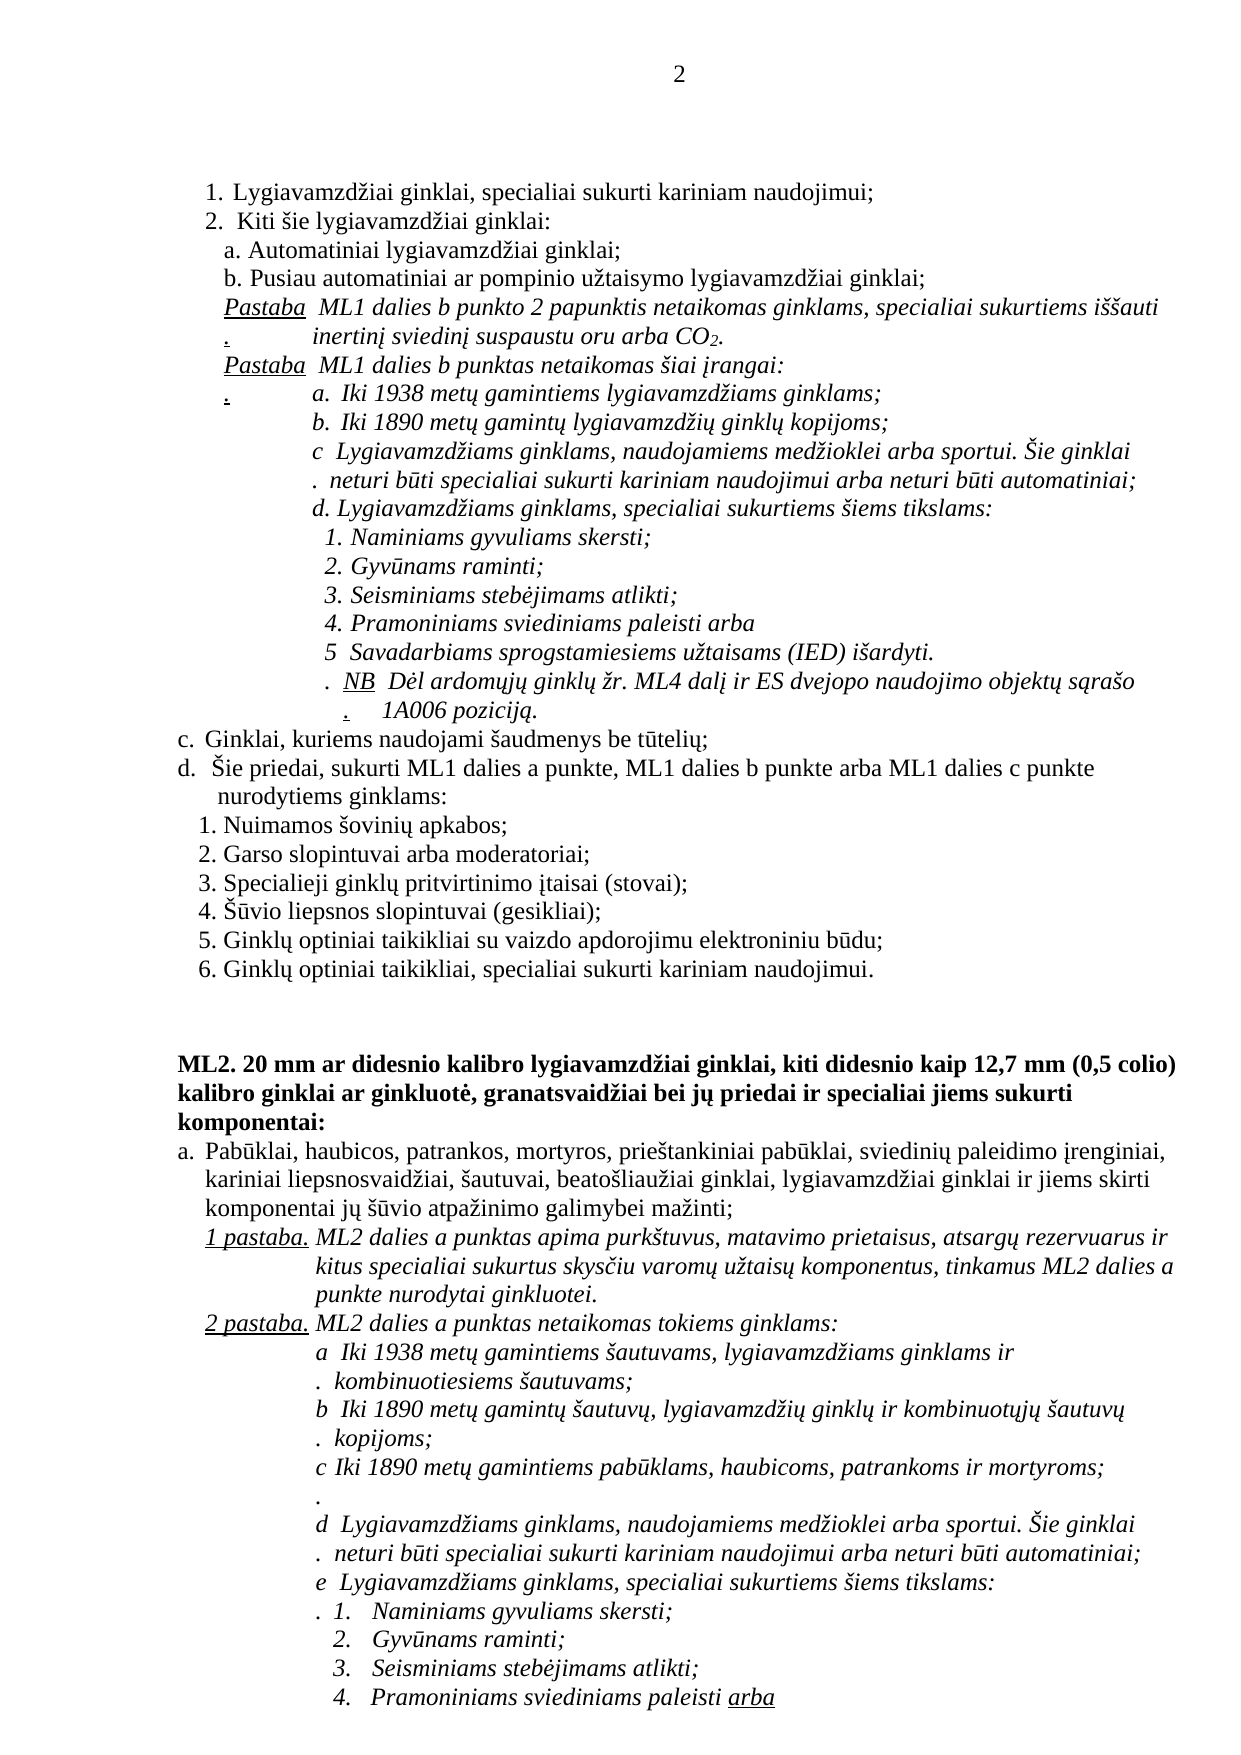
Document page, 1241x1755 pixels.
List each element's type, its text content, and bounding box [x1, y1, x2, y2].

table_header Gyvūnams raminti; [350, 551, 1181, 580]
table_header c. [312, 436, 329, 493]
table_header Naminiams gyvuliams skersti; [372, 1596, 1181, 1624]
table_header 2. [333, 1625, 372, 1653]
table_header 1 pastaba. [205, 1222, 315, 1308]
table_header Naminiams gyvuliams skersti; [350, 522, 1181, 551]
table_header c. d. [177, 724, 198, 983]
table_header Gyvūnams raminti; [372, 1625, 1181, 1653]
table_header d [312, 494, 324, 724]
table_header 5. [324, 637, 343, 723]
table_header a. [224, 235, 248, 263]
table_header Iki 1938 metų gamintiems šautuvams, lygiavamzdžiams ginklams ir kombinuotiesiems šautuvams; [334, 1337, 1181, 1394]
table_header c. [315, 1452, 334, 1509]
table_header Lygiavamzdžiams ginklams, naudojamiems medžioklei arba sportui. Šie ginklai neturi būti specialiai sukurti kariniam naudojimui arba neturi būti automatiniai; [334, 1510, 1181, 1567]
table_header 1. [333, 1596, 372, 1624]
table_header Iki 1890 metų gamintiems pabūklams, haubicoms, patrankoms ir mortyroms; [335, 1452, 1181, 1509]
table_header 1. [324, 522, 350, 551]
table_header 3. [333, 1653, 372, 1682]
table_header Dėl ardomųjų ginklų žr. ML4 dalį ir ES dvejopo naudojimo objektų sąrašo 1A006 poziciją. [381, 666, 1181, 723]
table_header Lygiavamzdžiams ginklams, naudojamiems medžioklei arba sportui. Šie ginklai neturi būti specialiai sukurti kariniam naudojimui arba neturi būti automatiniai; [329, 436, 1181, 493]
table_header Pabūklai, haubicos, patrankos, mortyros, prieštankiniai pabūklai, sviedinių paleidimo įrenginiai, kariniai liepsnosvaidžiai, šautuvai, beatošliaužiai ginklai, lygiavamzdžiai ginklai ir jiems skirti komponentai jų šūvio atpažinimo galimybei mažinti; [205, 1136, 1181, 1222]
text ML2. 20 mm ar didesnio kalibro lygiavamzdžiai ginklai, kiti didesnio kaip 12,7 mm (0,5 colio) kalibro ginklai ar ginkluotė, granatsvaidžiai bei jų priedai ir specialiai jiems sukurti komponentai: [177, 1049, 1181, 1136]
table_header Seisminiams stebėjimams atlikti; [350, 580, 1181, 608]
table_header a. [312, 379, 341, 407]
table_header e. [315, 1567, 333, 1711]
table_header 2. [205, 206, 224, 724]
table_header a. [315, 1337, 334, 1394]
table_header d. [315, 1510, 334, 1567]
table_header Kiti šie lygiavamzdžiai ginklai: [224, 206, 1181, 235]
table_header 3. [324, 580, 350, 608]
table_header Ginklai, kuriems naudojami šaudmenys be tūtelių; Šie priedai, sukurti ML1 dalies a punkte, ML1 dalies b punkte arba ML1 dalies c punkte nurodytiems ginklams: 1. Nuimamos šovinių apkabos; 2. Garso slopintuvai arba moderatoriai; 3. Specialieji ginklų pritvirtinimo įtaisai (stovai); 4. Šūvio liepsnos slopintuvai (gesikliai); 5. Ginklų optiniai taikikliai su vaizdo apdorojimu elektroniniu būdu; 6. Ginklų optiniai taikikliai, specialiai sukurti kariniam naudojimui. [198, 724, 1181, 983]
table_header [177, 983, 679, 1021]
table_header Lygiavamzdžiai ginklai, specialiai sukurti kariniam naudojimui; [233, 177, 1181, 206]
table_header Pusiau automatiniai ar pompinio užtaisymo lygiavamzdžiai ginklai; [250, 264, 1181, 292]
table_header Pastaba. [224, 292, 312, 350]
table_header ML1 dalies b punktas netaikomas šiai įrangai: [312, 350, 1181, 379]
table_header [679, 983, 1181, 1021]
table_header Savadarbiams sprogstamiesiems užtaisams (IED) išardyti. [343, 637, 1181, 666]
table_header Pramoniniams sviediniams paleisti arba [350, 609, 1181, 637]
table_header Lygiavamzdžiams ginklams, specialiai sukurtiems šiems tikslams: [333, 1567, 1181, 1596]
table_header ML2 dalies a punktas apima purkštuvus, matavimo prietaisus, atsargų rezervuarus ir kitus specialiai sukurtus skysčiu varomų užtaisų komponentus, tinkamus ML2 dalies a punkte nurodytai ginkluotei. [315, 1222, 1181, 1308]
table_header NB. [343, 666, 381, 723]
table_header Pastaba. [224, 350, 312, 724]
table_header Seisminiams stebėjimams atlikti; [372, 1653, 1181, 1682]
table_header ML1 dalies b punkto 2 papunktis netaikomas ginklams, specialiai sukurtiems iššauti inertinį sviedinį suspaustu oru arba CO2. [312, 292, 1181, 350]
table_header b. [224, 264, 249, 292]
table_header b. [315, 1395, 334, 1452]
table_header 2. [324, 551, 350, 580]
table_header . Lygiavamzdžiams ginklams, specialiai sukurtiems šiems tikslams: [324, 494, 1181, 522]
table_header b. [312, 407, 341, 436]
table_header 4. [333, 1682, 370, 1711]
table_header Iki 1938 metų gamintiems lygiavamzdžiams ginklams; [341, 379, 1181, 407]
table_header Pramoniniams sviediniams paleisti arba [370, 1682, 1181, 1711]
table_header 4. [324, 609, 350, 637]
table_header Iki 1890 metų gamintų šautuvų, lygiavamzdžių ginklų ir kombinuotųjų šautuvų kopijoms; [334, 1395, 1181, 1452]
table_header 1. [205, 177, 233, 206]
table_header Automatiniai lygiavamzdžiai ginklai; [248, 235, 1181, 263]
table_header 2 pastaba. [205, 1308, 315, 1711]
table_header ML2 dalies a punktas netaikomas tokiems ginklams: [315, 1308, 1181, 1337]
table_header a. [177, 1136, 205, 1711]
table_header Iki 1890 metų gamintų lygiavamzdžių ginklų kopijoms; [341, 407, 1181, 436]
table_header [177, 177, 205, 724]
